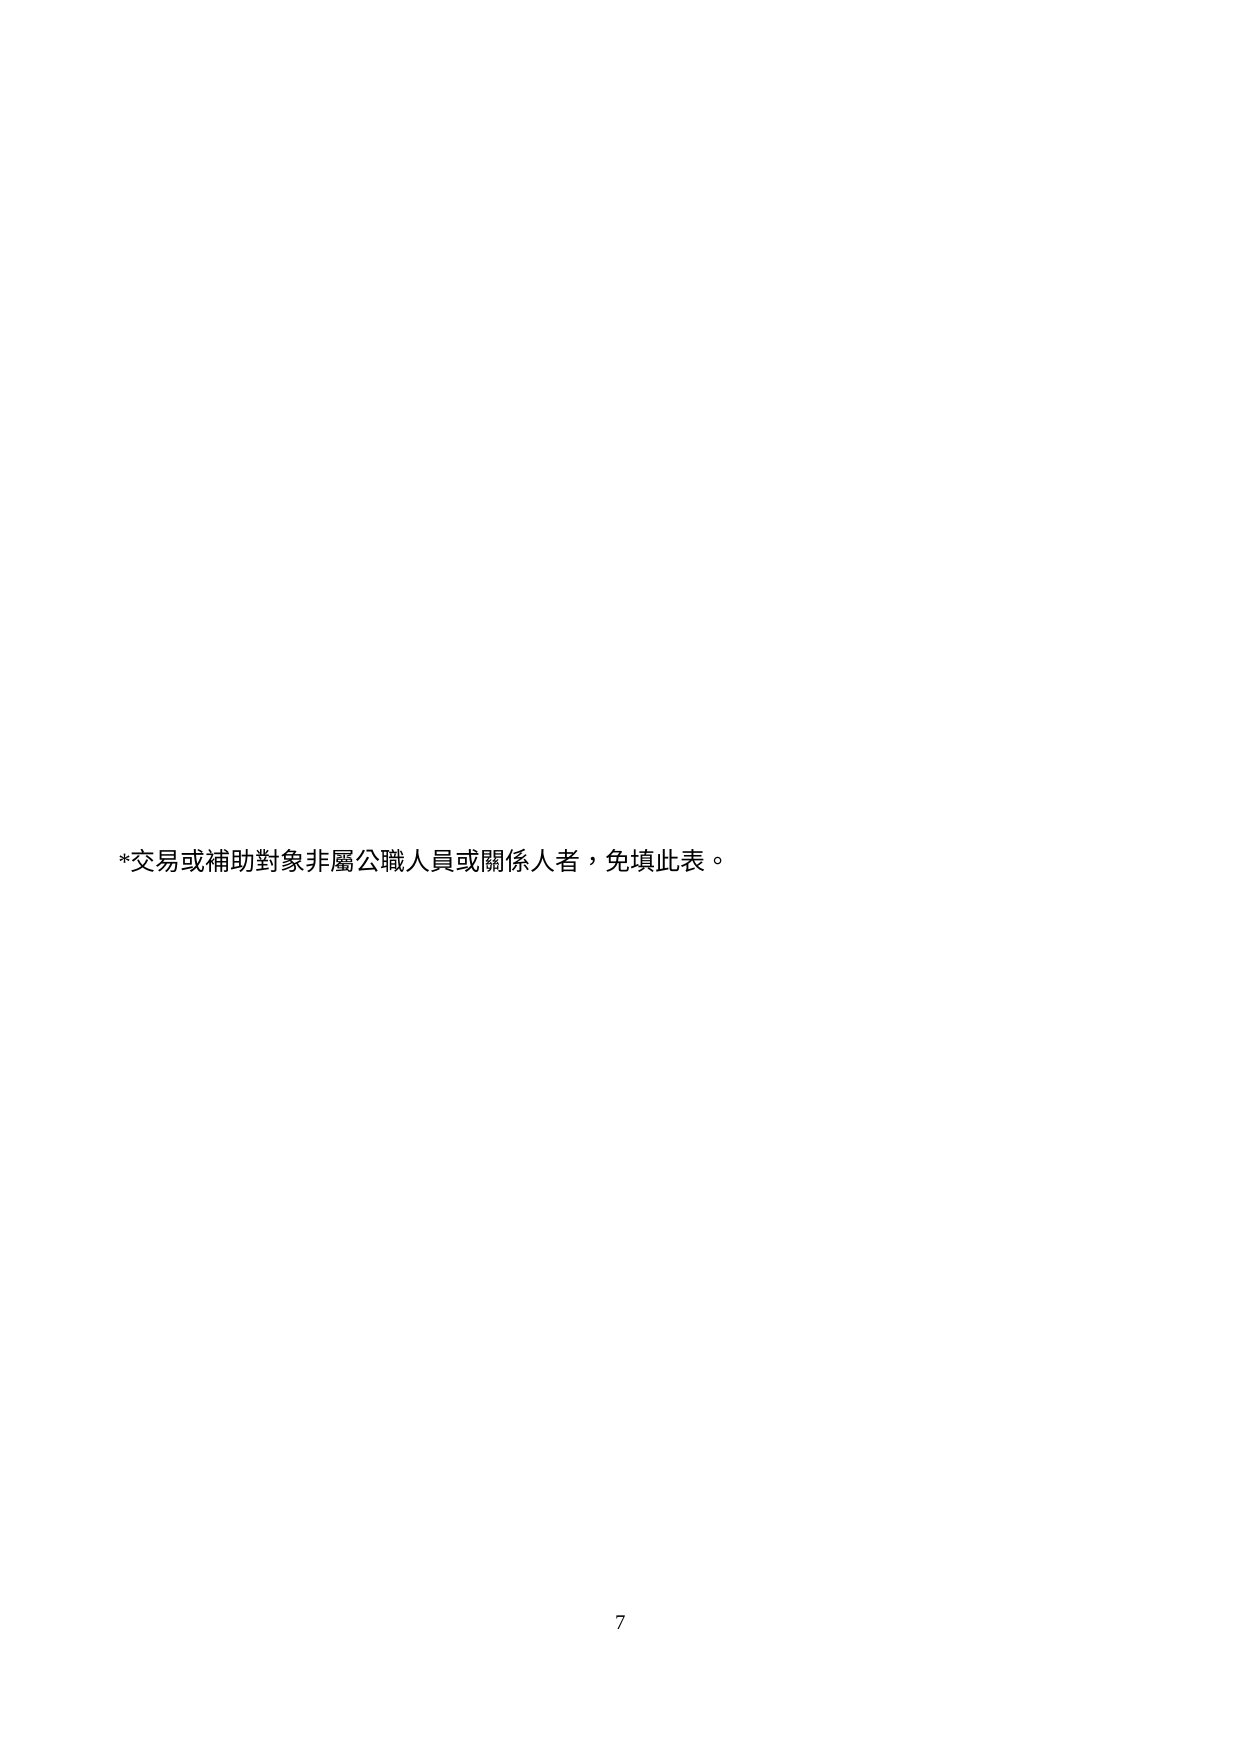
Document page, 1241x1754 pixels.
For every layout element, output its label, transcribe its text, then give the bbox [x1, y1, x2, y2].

text *交易或補助對象非屬公職人員或關係人者，免填此表。 [118, 818, 1122, 881]
